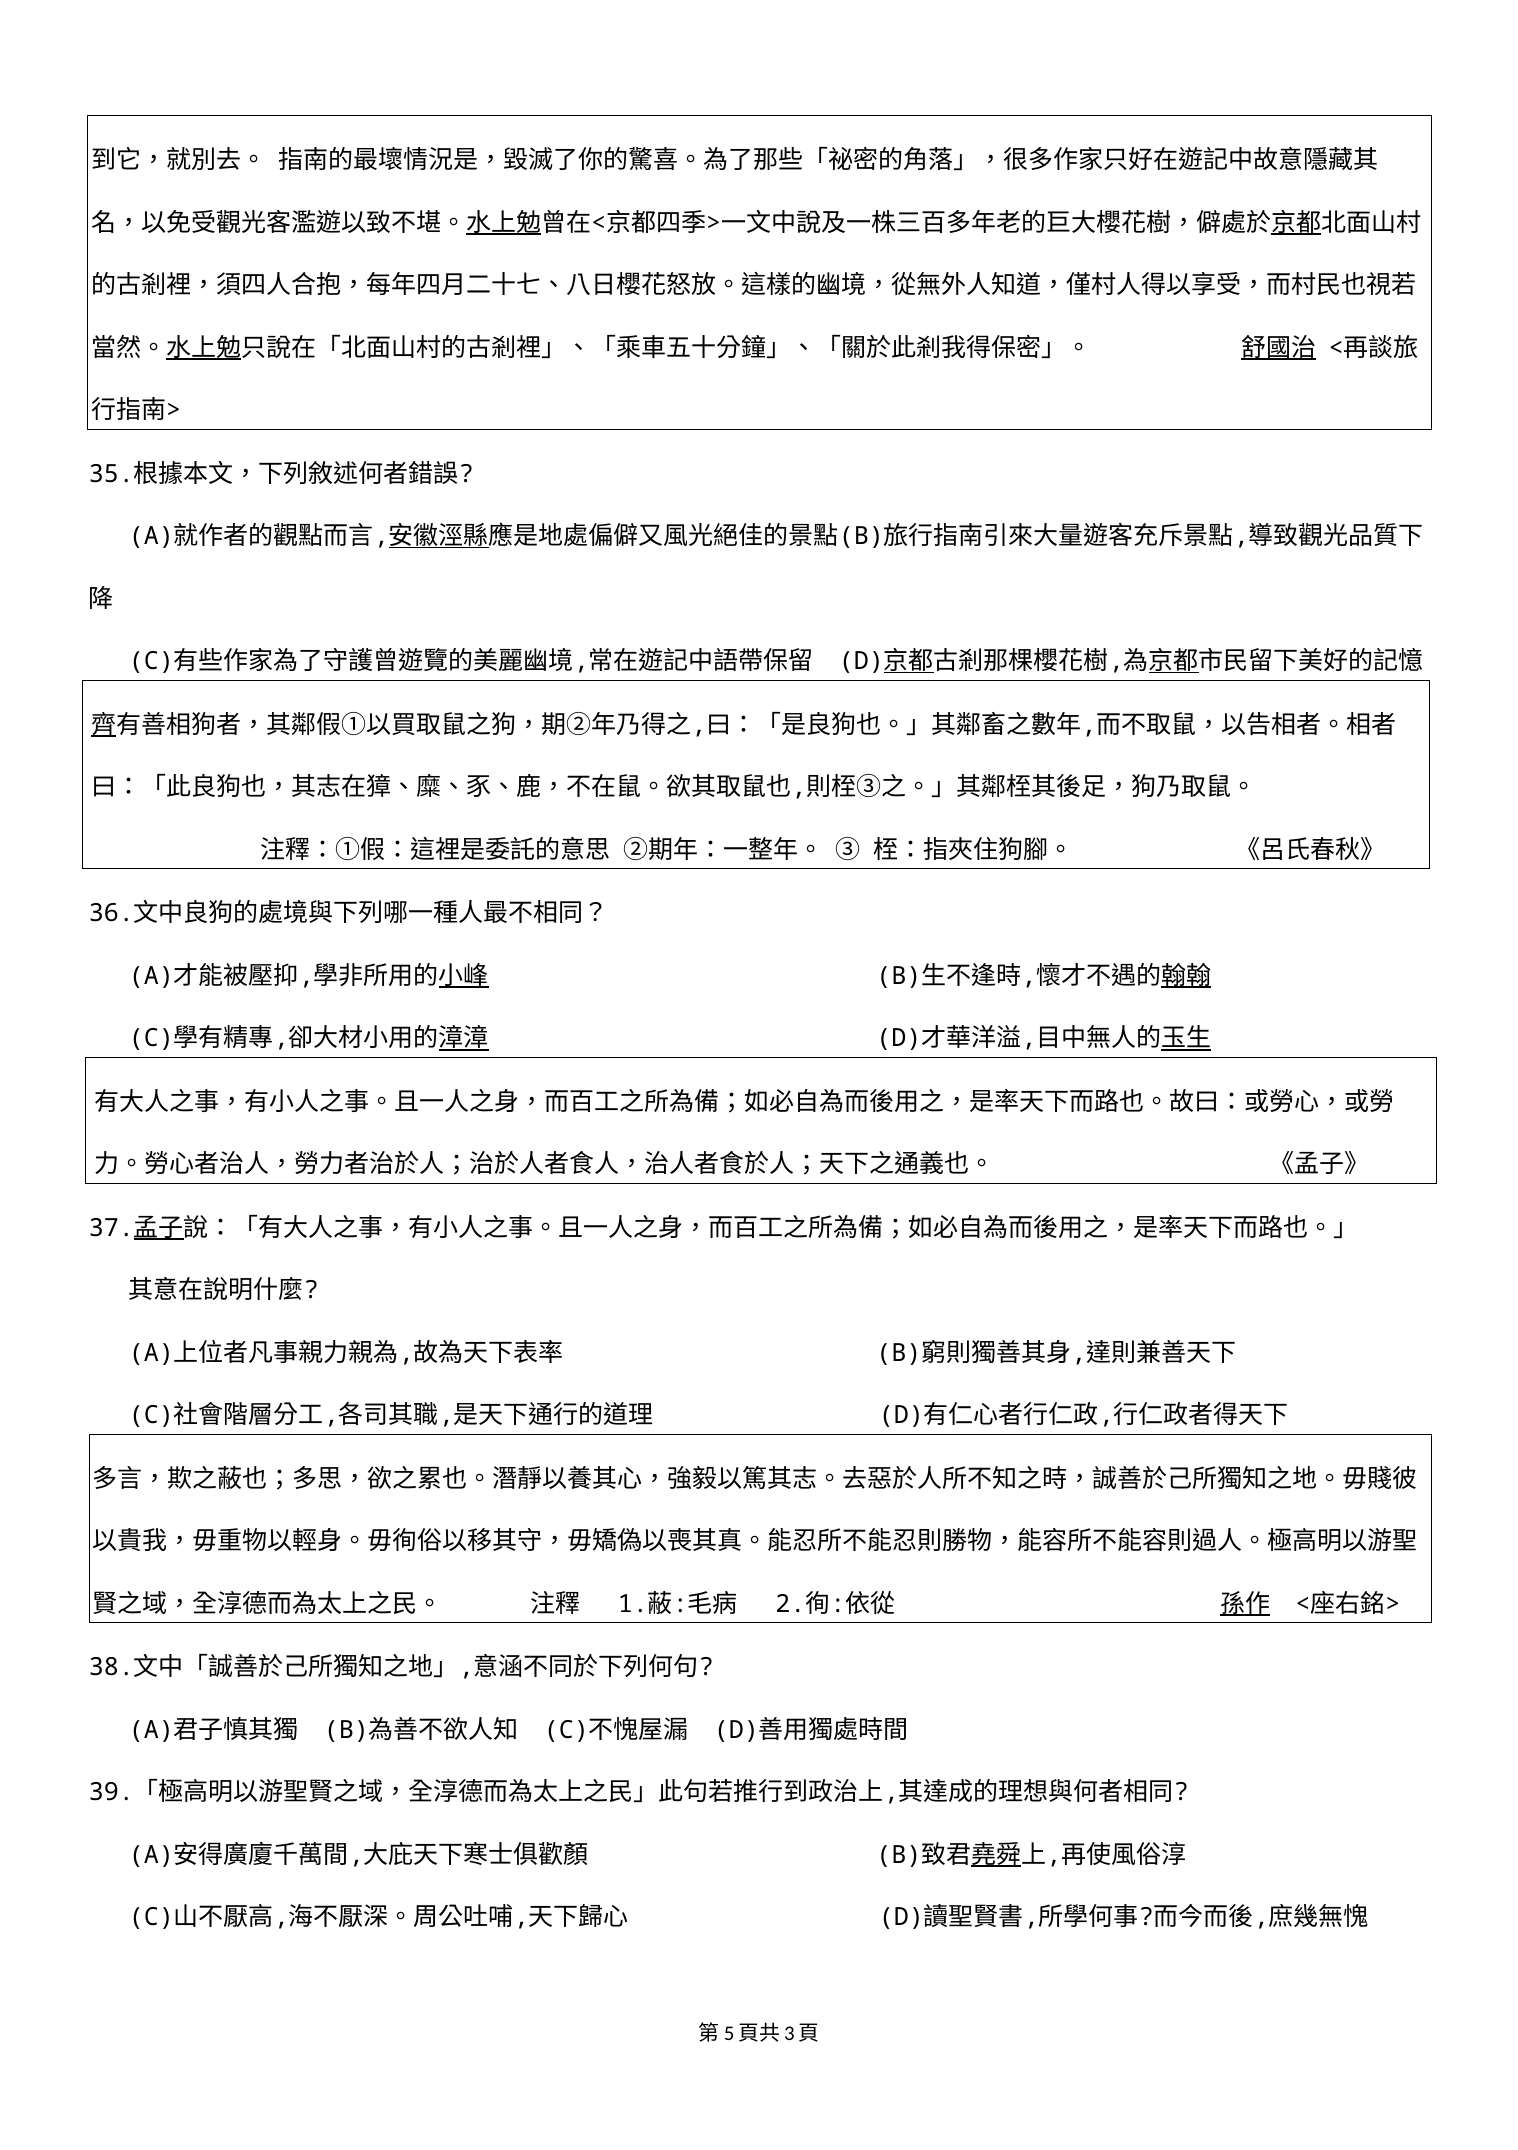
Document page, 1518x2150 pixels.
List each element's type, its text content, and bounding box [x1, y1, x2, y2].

text 38.文中「誠善於己所獨知之地」,意涵不同於下列何句? [89, 1623, 1429, 1686]
text (A)才能被壓抑,學非所用的小峰 (B)生不逢時,懷才不遇的翰翰 [89, 932, 1429, 994]
text 36.文中良狗的處境與下列哪一種人最不相同？ [89, 869, 1429, 932]
text (A)安得廣廈千萬間,大庇天下寒士俱歡顏 (B)致君堯舜上,再使風俗淳 [89, 1811, 1429, 1873]
text (C)山不厭高,海不厭深。周公吐哺,天下歸心 (D)讀聖賢書,所學何事?而今而後,庶幾無愧 [89, 1873, 1429, 1936]
table_header 齊有善相狗者，其鄰假①以買取鼠之狗，期②年乃得之,曰：「是良狗也。」其鄰畜之數年,而不取鼠，以告相者。相者曰：「此良狗也，其志在獐、糜、豕、鹿，不在鼠。欲其取鼠也,則桎③之。」其鄰桎其後足，狗乃取鼠。 注釋：①假：這裡是委託的意思 ②期年：一整年。 ③ 桎：指夾住狗腳。 《呂氏春秋》 [83, 681, 1429, 868]
text (C)社會階層分工,各司其職,是天下通行的道理 (D)有仁心者行仁政,行仁政者得天下 [89, 1371, 1429, 1434]
text (C)學有精專,卻大材小用的漳漳 (D)才華洋溢,目中無人的玉生 [89, 994, 1429, 1057]
text 37.孟子說：「有大人之事，有小人之事。且一人之身，而百工之所為備；如必自為而後用之，是率天下而路也。」 [89, 1184, 1429, 1246]
table_header 到它，就別去。 指南的最壞情況是，毀滅了你的驚喜。為了那些「祕密的角落」，很多作家只好在遊記中故意隱藏其名，以免受觀光客濫遊以致不堪。水上勉曾在<京都四季>一文中說及一株三百多年老的巨大櫻花樹，僻處於京都北面山村的古剎裡，須四人合抱，每年四月二十七、八日櫻花怒放。這樣的幽境，從無外人知道，僅村人得以享受，而村民也視若當然。水上勉只說在「北面山村的古剎裡」、「乘車五十分鐘」、「關於此剎我得保密」。 舒國治 <再談旅行指南> [88, 116, 1431, 428]
text 其意在說明什麼? (A)上位者凡事親力親為,故為天下表率 (B)窮則獨善其身,達則兼善天下 [114, 1246, 1429, 1371]
text 35.根據本文，下列敘述何者錯誤? [89, 430, 1429, 492]
text (A)就作者的觀點而言,安徽涇縣應是地處偏僻又風光絕佳的景點(B)旅行指南引來大量遊客充斥景點,導致觀光品質下降 [89, 492, 1429, 617]
text (A)君子慎其獨 (B)為善不欲人知 (C)不愧屋漏 (D)善用獨處時間 39.「極高明以游聖賢之域，全淳德而為太上之民」此句若推行到政治上,其達成的理想與何者相同? [89, 1686, 1429, 1811]
table_header 多言，欺之蔽也；多思，欲之累也。潛靜以養其心，強毅以篤其志。去惡於人所不知之時，誠善於己所獨知之地。毋賤彼以貴我，毋重物以輕身。毋徇俗以移其守，毋矯偽以喪其真。能忍所不能忍則勝物，能容所不能容則過人。極高明以游聖賢之域，全淳德而為太上之民。 注釋 1.蔽:毛病 2.徇:依從 孫作 <座右銘> [90, 1435, 1431, 1622]
text (C)有些作家為了守護曾遊覽的美麗幽境,常在遊記中語帶保留 (D)京都古剎那棵櫻花樹,為京都市民留下美好的記憶 [89, 617, 1429, 679]
table_header 有大人之事，有小人之事。且一人之身，而百工之所為備；如必自為而後用之，是率天下而路也。故曰：或勞心，或勞力。勞心者治人，勞力者治於人；治於人者食人，治人者食於人；天下之通義也。 《孟子》 [86, 1058, 1436, 1183]
